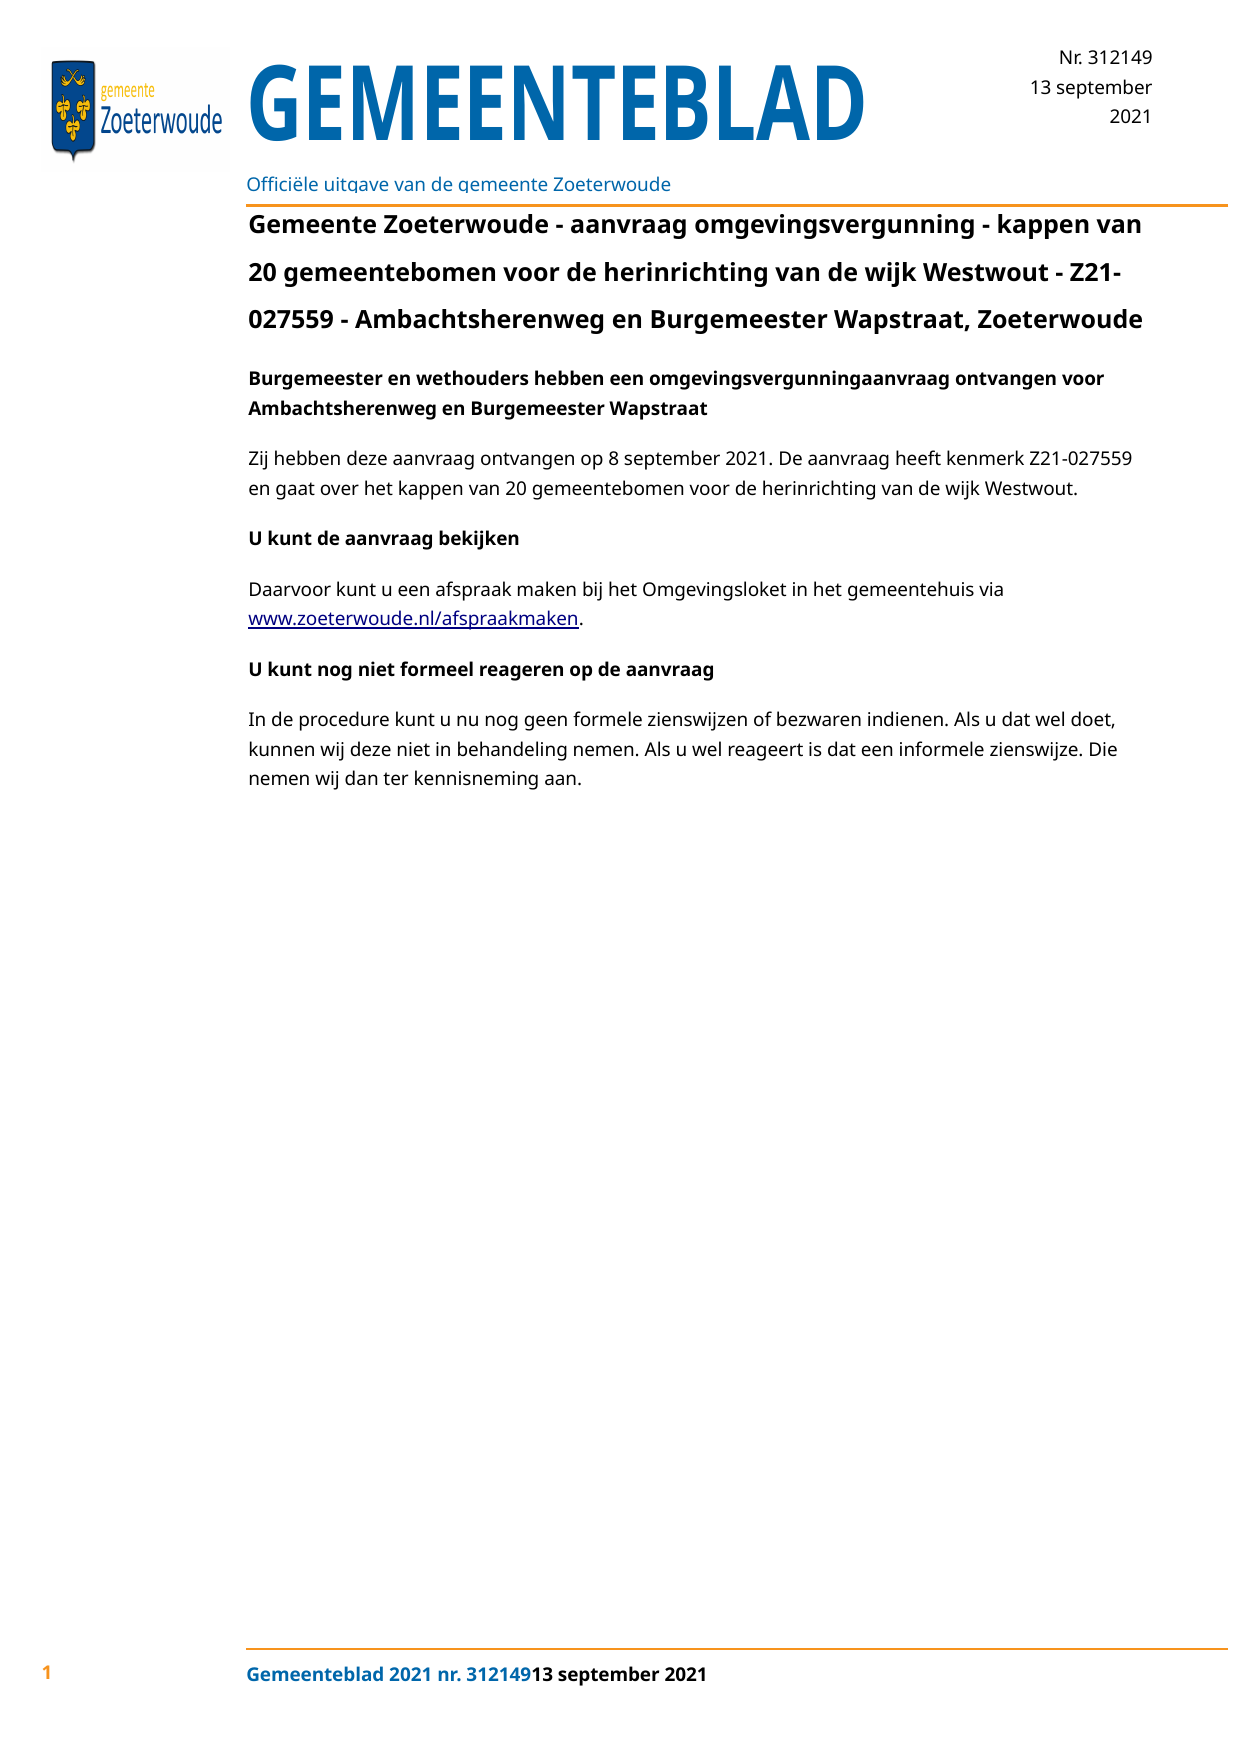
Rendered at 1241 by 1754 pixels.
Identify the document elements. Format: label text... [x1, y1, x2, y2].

picture [41, 47, 231, 172]
text U kunt de aanvraag bekijken [248, 526, 1152, 551]
text Zij hebben deze aanvraag ontvangen op 8 september 2021. De aanvraag heeft kenmerk Z21-027559 en gaat over het kappen van 20 gemeentebomen voor de herinrichting van de wijk Westwout. [248, 446, 1152, 501]
text U kunt nog niet formeel reageren op de aanvraag [248, 656, 1152, 682]
text Burgemeester en wethouders hebben een omgevingsvergunningaanvraag ontvangen voor Ambachtsherenweg en Burgemeester Wapstraat [248, 366, 1152, 421]
text Daarvoor kunt u een afspraak maken bij het Omgevingsloket in het gemeentehuis via www.zoeterwoude.nl/afspraakmaken. [248, 576, 1152, 631]
text Gemeente Zoeterwoude - aanvraag omgevingsvergunning - kappen van 20 gemeentebomen voor de herinrichting van de wijk Westwout - Z21-027559 - Ambachtsherenweg en Burgemeester Wapstraat, Zoeterwoude [248, 207, 1152, 336]
text In de procedure kunt u nu nog geen formele zienswijzen of bezwaren indienen. Als u dat wel doet, kunnen wij deze niet in behandeling nemen. Als u wel reageert is dat een informele zienswijze. Die nemen wij dan ter kennisneming aan. [248, 706, 1152, 791]
